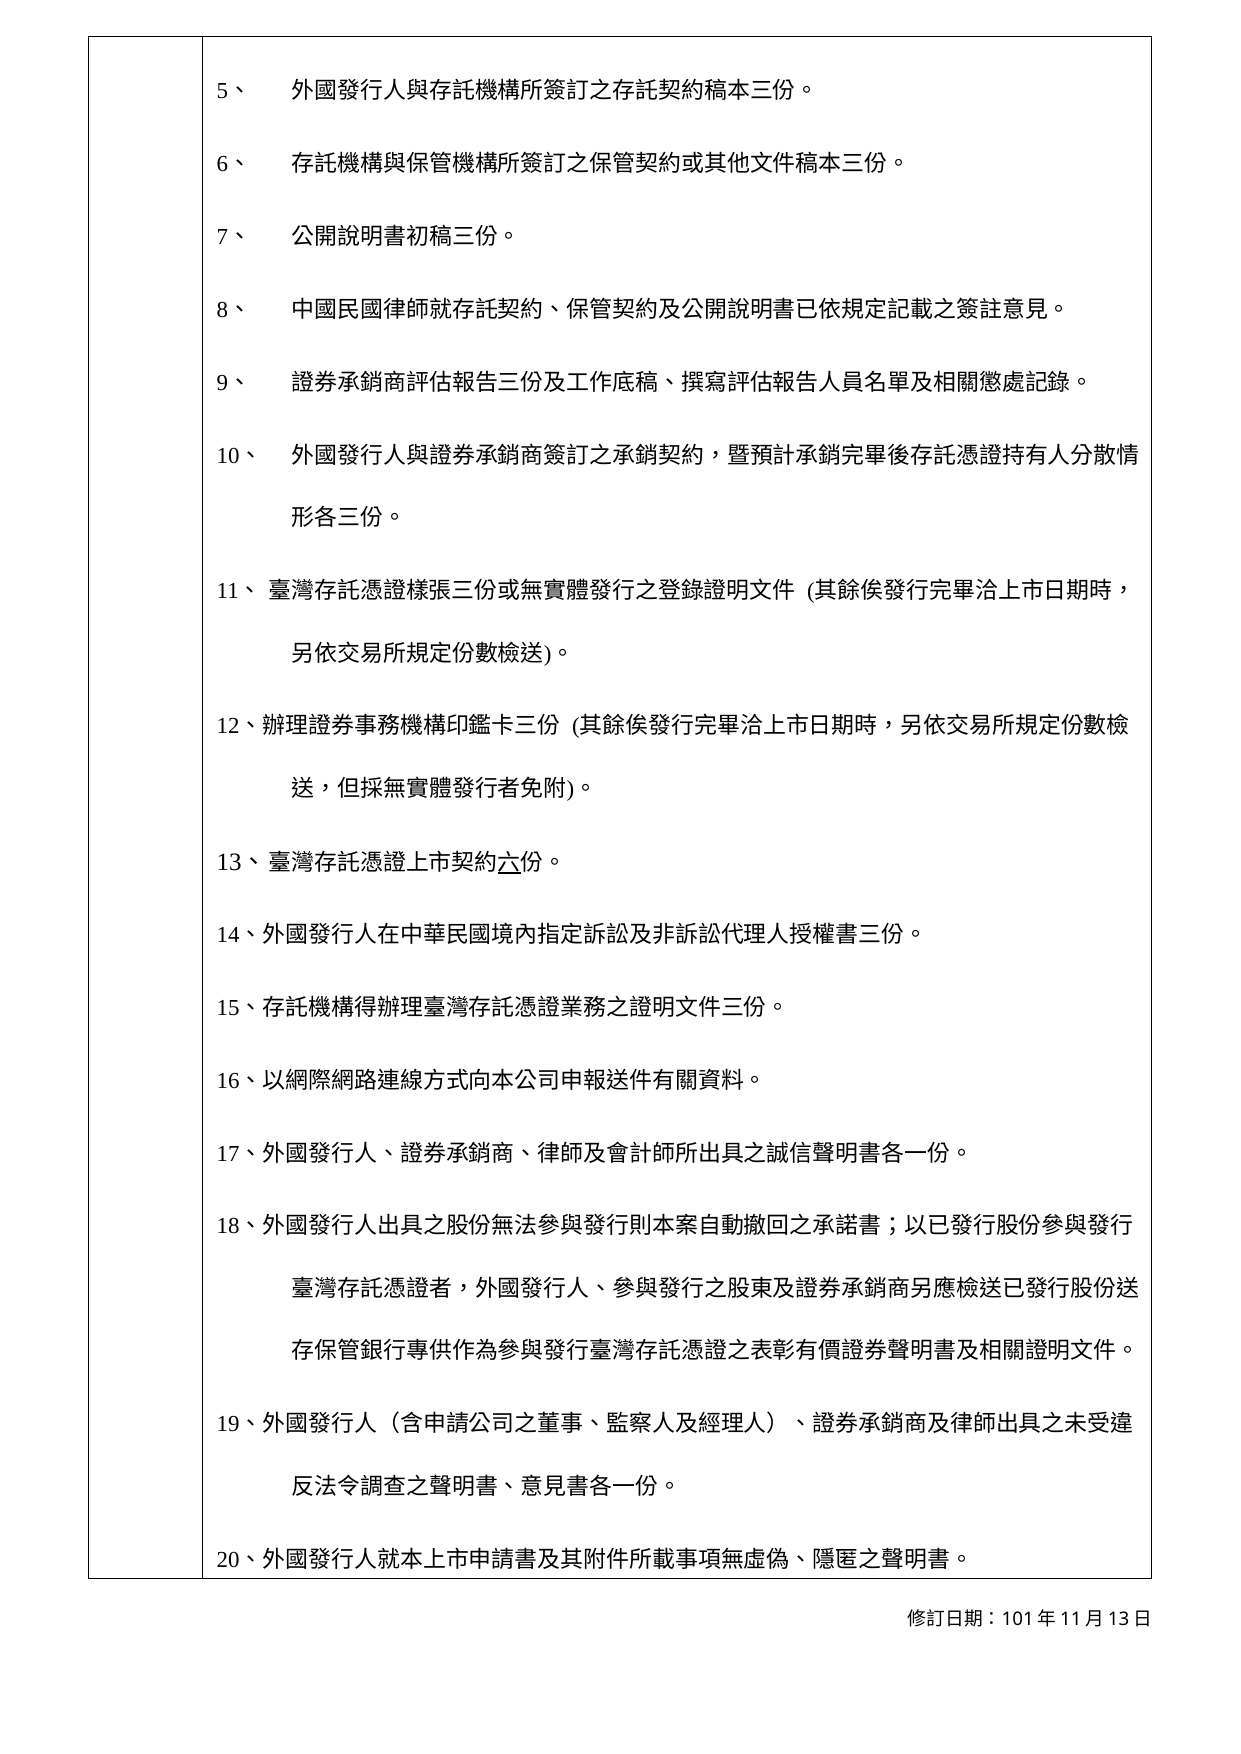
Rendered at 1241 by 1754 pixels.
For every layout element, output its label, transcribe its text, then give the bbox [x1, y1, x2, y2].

table_cell 外國發行人名稱、國籍、主營業所所在地之證明文件三份。 外國發行人所上市之證券交易市場出具其有價證券上市之證明書三份。 外國發行人最近三年度經會計師查核簽證之財務報告三份及本國會計師複核報告之工作底稿，審查期間跨越會計年度八個月以後者，應加送經會計師查核簽證或核閱之上半年度財務報告 (得依外國發行人所屬國法令規定之格式編製，並應由中華民國會計師就中華民國與外國公司所屬國所適用會計原則之差異及其對財務報告之影響表示意見) 。 存託憑證發行計畫三份。 外國發行人與存託機構所簽訂之存託契約稿本三份。 存託機構與保管機構所簽訂之保管契約或其他文件稿本三份。 公開說明書初稿三份。 中國民國律師就存託契約、保管契約及公開說明書已依規定記載之簽註意見。 證券承銷商評估報告三份及工作底稿、撰寫評估報告人員名單及相關懲處記錄。 外國發行人與證券承銷商簽訂之承銷契約，暨預計承銷完畢後存託憑證持有人分散情形各三份。 臺灣存託憑證樣張三份或無實體發行之登錄證明文件 (其餘俟發行完畢洽上市日期時，另依交易所規定份數檢送)。 辦理證券事務機構印鑑卡三份 (其餘俟發行完畢洽上市日期時，另依交易所規定份數檢送，但採無實體發行者免附)。 臺灣存託憑證上市契約六份。 外國發行人在中華民國境內指定訴訟及非訴訟代理人授權書三份。 存託機構得辦理臺灣存託憑證業務之證明文件三份。 以網際網路連線方式向本公司申報送件有關資料。 外國發行人、證券承銷商、律師及會計師所出具之誠信聲明書各一份。 外國發行人出具之股份無法參與發行則本案自動撤回之承諾書；以已發行股份參與發行臺灣存託憑證者，外國發行人、參與發行之股東及證券承銷商另應檢送已發行股份送存保管銀行專供作為參與發行臺灣存託憑證之表彰有價證券聲明書及相關證明文件。 外國發行人（含申請公司之董事、監察人及經理人）、證券承銷商及律師出具之未受違反法令調查之聲明書、意見書各一份。 外國發行人就本上市申請書及其附件所載事項無虛偽、隱匿之聲明書。 外國發行人、獨立董事以外之全體董事出具之臺灣存託憑證終止上市時無限制收購承諾書、律師就收購承諾書內容符合註冊地及原上市地國法令規定所出具之法律意見書，及擔保履行收購證明(如我國金融機構出具之履約保證書或提供擔保品...等)。 其他經本公司規定之文件。 [203, 37, 1151, 1578]
table_cell [89, 37, 202, 1578]
